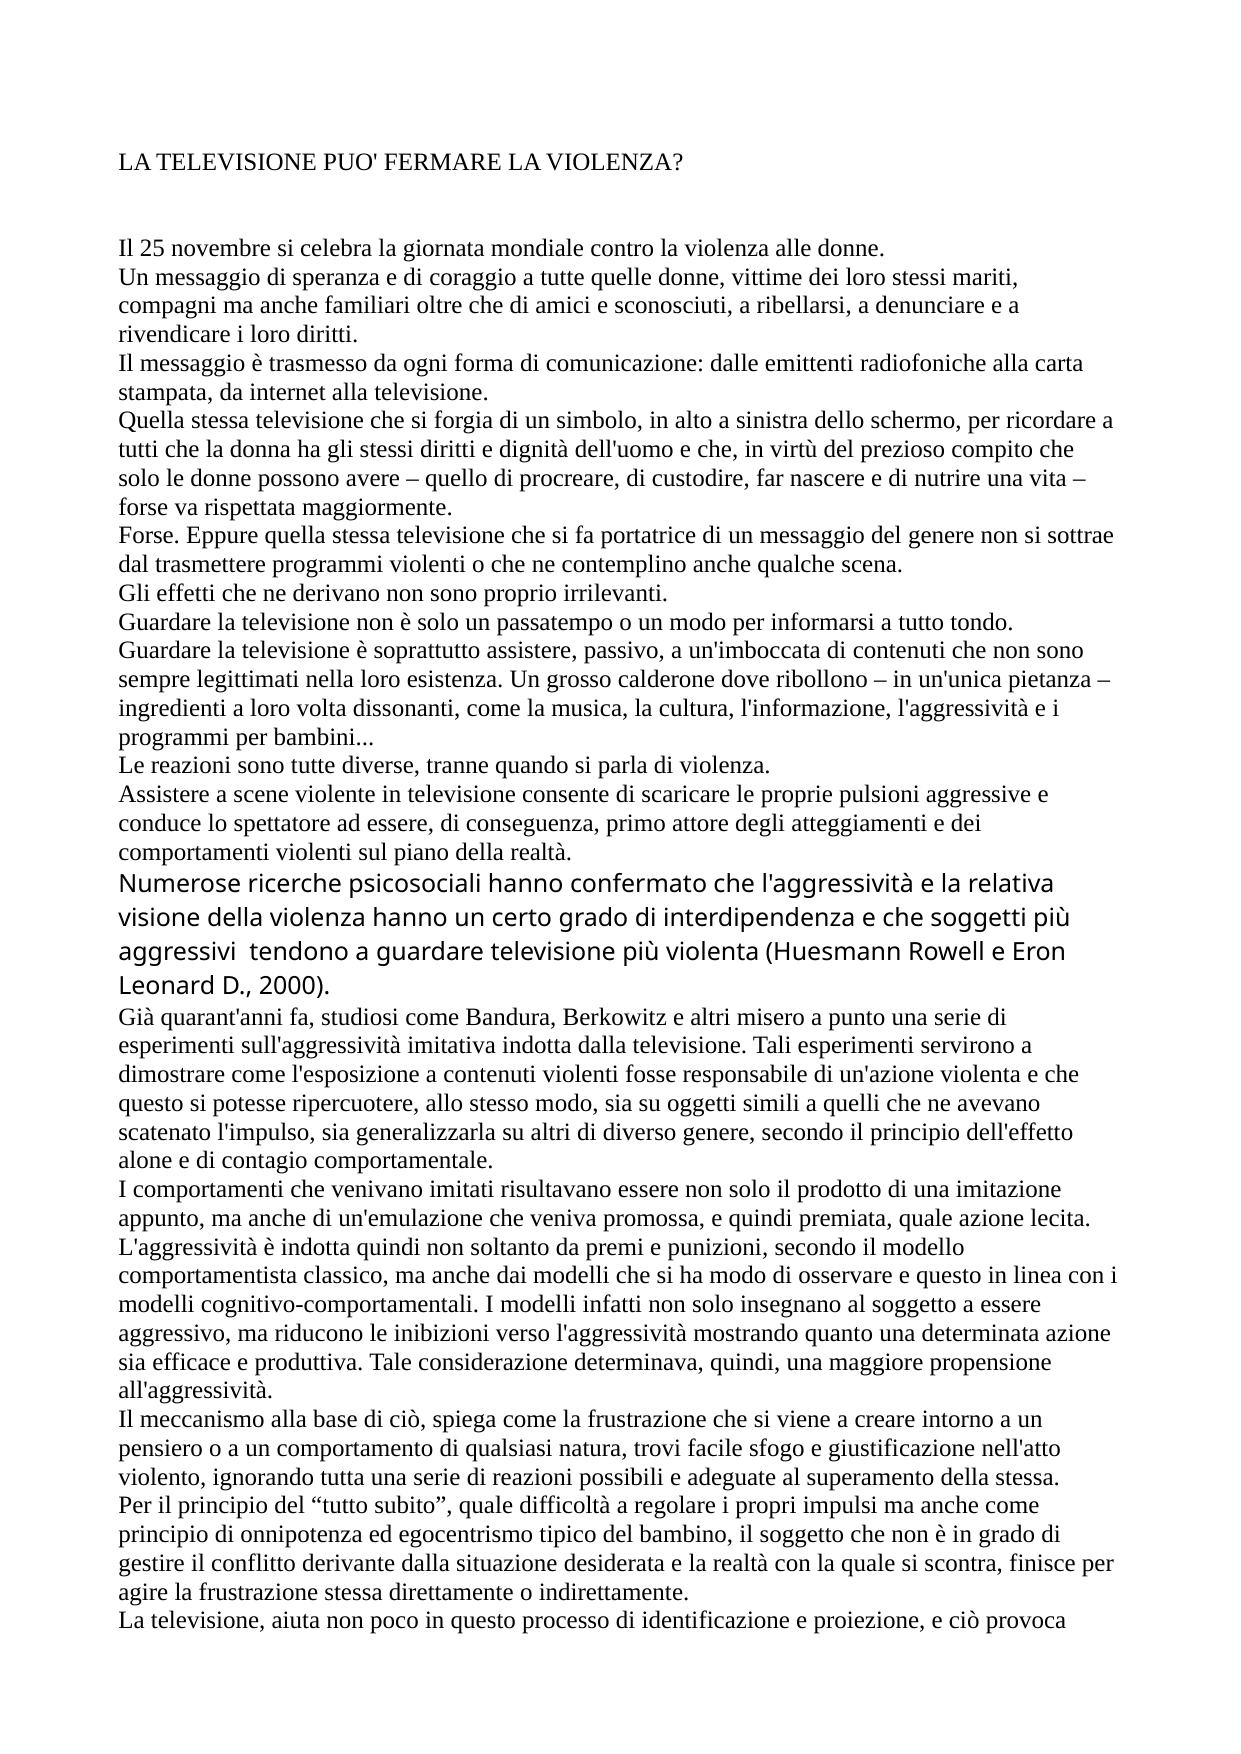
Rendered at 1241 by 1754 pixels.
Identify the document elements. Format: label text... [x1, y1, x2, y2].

text La televisione, aiuta non poco in questo processo di identificazione e proiezione, e ciò provoca [118, 1606, 1122, 1634]
text Gli effetti che ne derivano non sono proprio irrilevanti. [118, 578, 1122, 607]
text Assistere a scene violente in televisione consente di scaricare le proprie pulsioni aggressive e conduce lo spettatore ad essere, di conseguenza, primo attore degli atteggiamenti e dei comportamenti violenti sul piano della realtà. [118, 779, 1122, 866]
text Un messaggio di speranza e di coraggio a tutte quelle donne, vittime dei loro stessi mariti, compagni ma anche familiari oltre che di amici e sconosciuti, a ribellarsi, a denunciare e a rivendicare i loro diritti. [118, 262, 1122, 348]
text Il messaggio è trasmesso da ogni forma di comunicazione: dalle emittenti radiofoniche alla carta stampata, da internet alla televisione. [118, 348, 1122, 406]
text Il 25 novembre si celebra la giornata mondiale contro la violenza alle donne. [118, 233, 1122, 262]
text Guardare la televisione è soprattutto assistere, passivo, a un'imboccata di contenuti che non sono sempre legittimati nella loro esistenza. Un grosso calderone dove ribollono – in un'unica pietanza – ingredienti a loro volta dissonanti, come la musica, la cultura, l'informazione, l'aggressività e i programmi per bambini... [118, 636, 1122, 751]
text I comportamenti che venivano imitati risultavano essere non solo il prodotto di una imitazione appunto, ma anche di un'emulazione che veniva promossa, e quindi premiata, quale azione lecita. L'aggressività è indotta quindi non soltanto da premi e punizioni, secondo il modello comportamentista classico, ma anche dai modelli che si ha modo di osservare e questo in linea con i modelli cognitivo-comportamentali. I modelli infatti non solo insegnano al soggetto a essere aggressivo, ma riducono le inibizioni verso l'aggressività mostrando quanto una determinata azione sia efficace e produttiva. Tale considerazione determinava, quindi, una maggiore propensione all'aggressività. [118, 1174, 1122, 1404]
text Quella stessa televisione che si forgia di un simbolo, in alto a sinistra dello schermo, per ricordare a tutti che la donna ha gli stessi diritti e dignità dell'uomo e che, in virtù del prezioso compito che solo le donne possono avere – quello di procreare, di custodire, far nascere e di nutrire una vita – forse va rispettata maggiormente. [118, 406, 1122, 521]
text Per il principio del “tutto subito”, quale difficoltà a regolare i propri impulsi ma anche come principio di onnipotenza ed egocentrismo tipico del bambino, il soggetto che non è in grado di gestire il conflitto derivante dalla situazione desiderata e la realtà con la quale si scontra, finisce per agire la frustrazione stessa direttamente o indirettamente. [118, 1491, 1122, 1606]
text Guardare la televisione non è solo un passatempo o un modo per informarsi a tutto tondo. [118, 607, 1122, 636]
text Numerose ricerche psicosociali hanno confermato che l'aggressività e la relativa visione della violenza hanno un certo grado di interdipendenza e che soggetti più aggressivi tendono a guardare televisione più violenta (Huesmann Rowell e Eron Leonard D., 2000). [118, 866, 1122, 1002]
text LA TELEVISIONE PUO' FERMARE LA VIOLENZA? [118, 147, 1122, 176]
text Le reazioni sono tutte diverse, tranne quando si parla di violenza. [118, 751, 1122, 779]
text Il meccanismo alla base di ciò, spiega come la frustrazione che si viene a creare intorno a un pensiero o a un comportamento di qualsiasi natura, trovi facile sfogo e giustificazione nell'atto violento, ignorando tutta una serie di reazioni possibili e adeguate al superamento della stessa. [118, 1404, 1122, 1491]
text Già quarant'anni fa, studiosi come Bandura, Berkowitz e altri misero a punto una serie di esperimenti sull'aggressività imitativa indotta dalla televisione. Tali esperimenti servirono a dimostrare come l'esposizione a contenuti violenti fosse responsabile di un'azione violenta e che questo si potesse ripercuotere, allo stesso modo, sia su oggetti simili a quelli che ne avevano scatenato l'impulso, sia generalizzarla su altri di diverso genere, secondo il principio dell'effetto alone e di contagio comportamentale. [118, 1002, 1122, 1174]
text Forse. Eppure quella stessa televisione che si fa portatrice di un messaggio del genere non si sottrae dal trasmettere programmi violenti o che ne contemplino anche qualche scena. [118, 521, 1122, 578]
